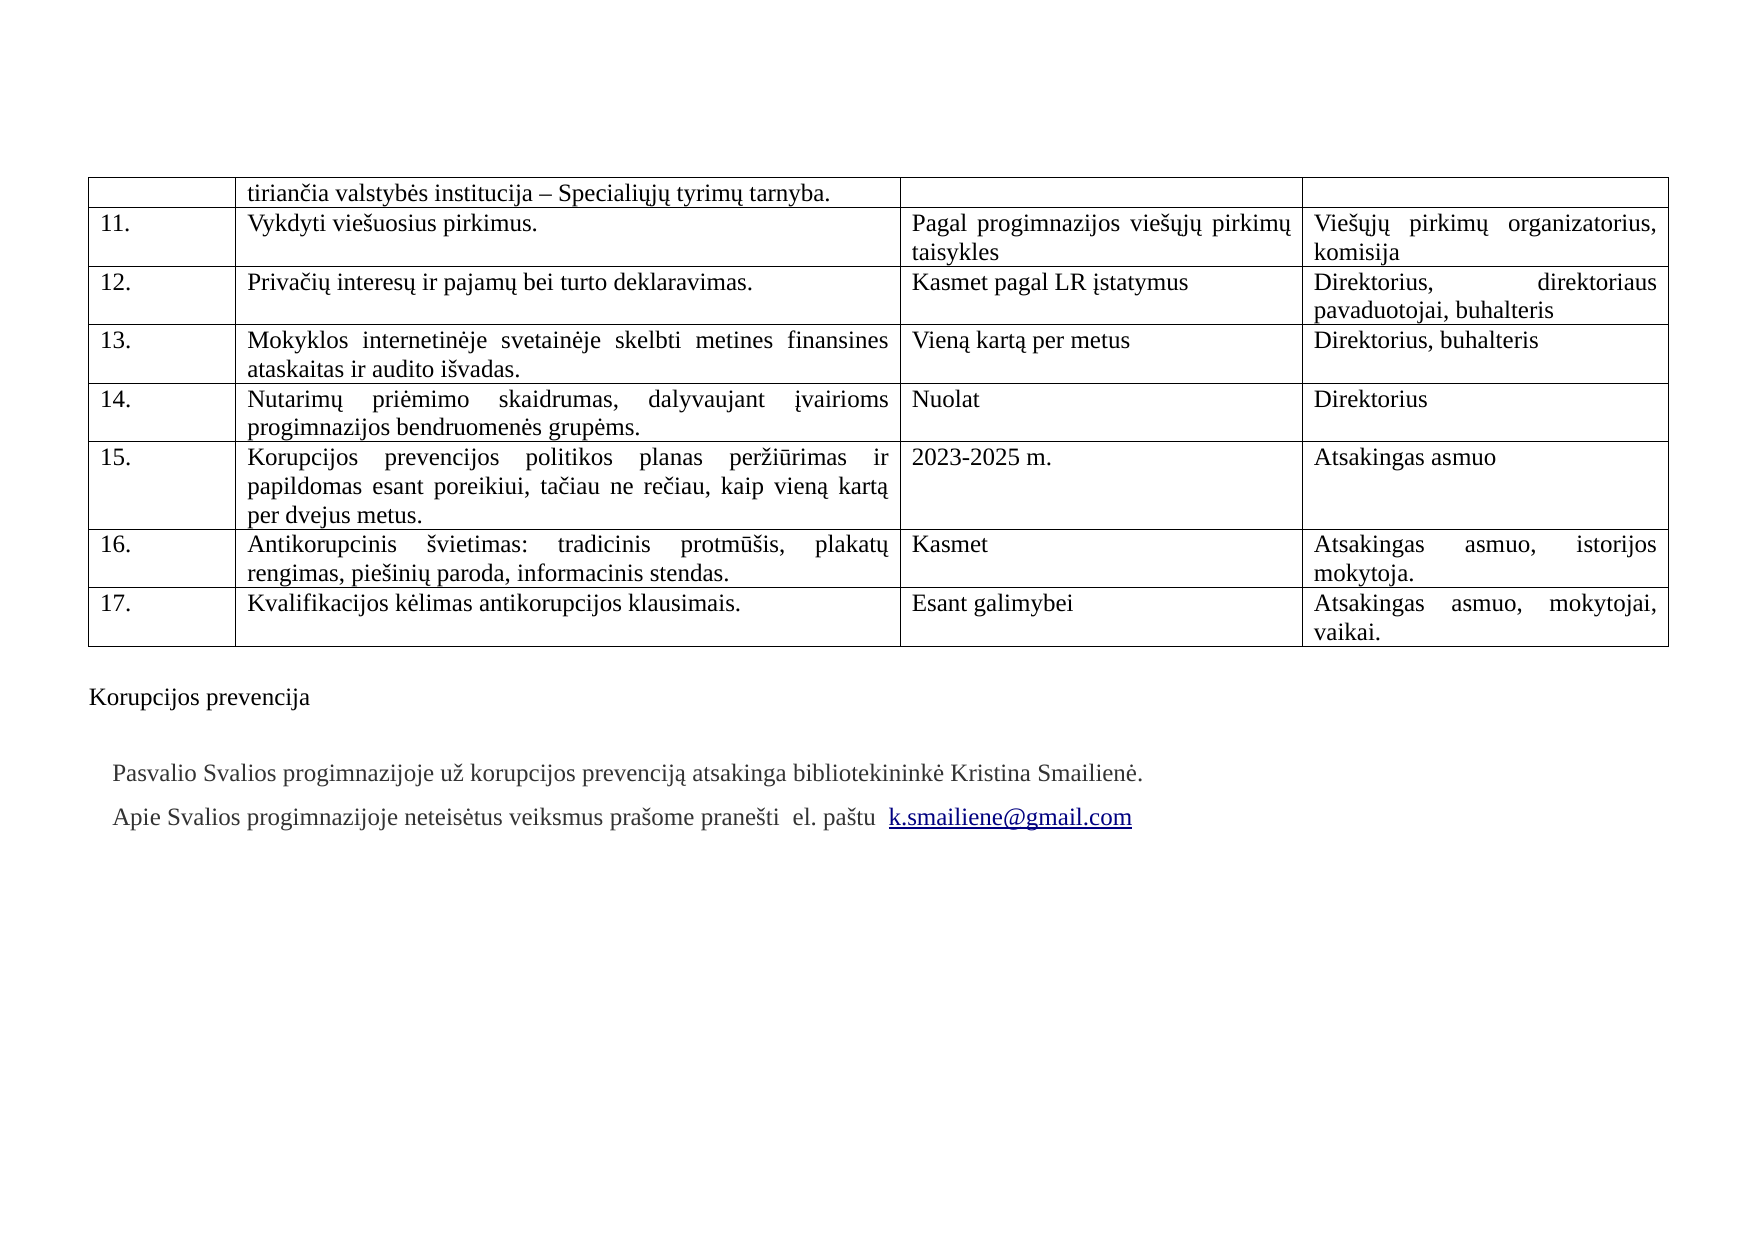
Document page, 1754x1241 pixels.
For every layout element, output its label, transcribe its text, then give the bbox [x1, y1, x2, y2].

table_cell Pagal progimnazijos viešųjų pirkimų taisykles [901, 208, 1302, 266]
table_cell Nutarimų priėmimo skaidrumas, dalyvaujant įvairioms progimnazijos bendruomenės grupėms. [236, 384, 900, 441]
table_cell Vieną kartą per metus [901, 325, 1302, 383]
table_cell 11. [89, 208, 235, 266]
table_cell Esant galimybei [901, 588, 1302, 646]
text Apie Svalios progimnazijoje neteisėtus veiksmus prašome pranešti el. paštu k.smailiene@gmail.com [89, 802, 1698, 831]
table_cell tiriančia valstybės institucija – Specialiųjų tyrimų tarnyba. [236, 178, 900, 207]
table_cell Antikorupcinis švietimas: tradicinis protmūšis, plakatų rengimas, piešinių paroda, informacinis stendas. [236, 530, 900, 587]
table_cell Kasmet [901, 530, 1302, 587]
table_cell [901, 178, 1302, 207]
table_cell 15. [89, 442, 235, 528]
table_cell Atsakingas asmuo [1303, 442, 1668, 528]
table_cell Atsakingas asmuo, mokytojai, vaikai. [1303, 588, 1668, 646]
table_cell Nuolat [901, 384, 1302, 441]
table_cell 14. [89, 384, 235, 441]
table_cell Direktorius, buhalteris [1303, 325, 1668, 383]
table_cell 12. [89, 267, 235, 324]
table_cell Kvalifikacijos kėlimas antikorupcijos klausimais. [236, 588, 900, 646]
table_cell [1303, 178, 1668, 207]
table_cell 17. [89, 588, 235, 646]
table_cell Privačių interesų ir pajamų bei turto deklaravimas. [236, 267, 900, 324]
table_cell Direktorius [1303, 384, 1668, 441]
table_cell Vykdyti viešuosius pirkimus. [236, 208, 900, 266]
table_cell Viešųjų pirkimų organizatorius, komisija [1303, 208, 1668, 266]
table_cell Direktorius, direktoriaus pavaduotojai, buhalteris [1303, 267, 1668, 324]
table_cell 13. [89, 325, 235, 383]
table_cell Korupcijos prevencijos politikos planas peržiūrimas ir papildomas esant poreikiui, tačiau ne rečiau, kaip vieną kartą per dvejus metus. [236, 442, 900, 528]
text Pasvalio Svalios progimnazijoje už korupcijos prevenciją atsakinga bibliotekininkė Kristina Smailienė. [89, 758, 1698, 787]
table_cell Mokyklos internetinėje svetainėje skelbti metines finansines ataskaitas ir audito išvadas. [236, 325, 900, 383]
subtitle Korupcijos prevencija [89, 682, 1698, 710]
table_cell 2023-2025 m. [901, 442, 1302, 528]
table_cell [89, 178, 235, 207]
table_cell 16. [89, 530, 235, 587]
table_cell Kasmet pagal LR įstatymus [901, 267, 1302, 324]
table_cell Atsakingas asmuo, istorijos mokytoja. [1303, 530, 1668, 587]
